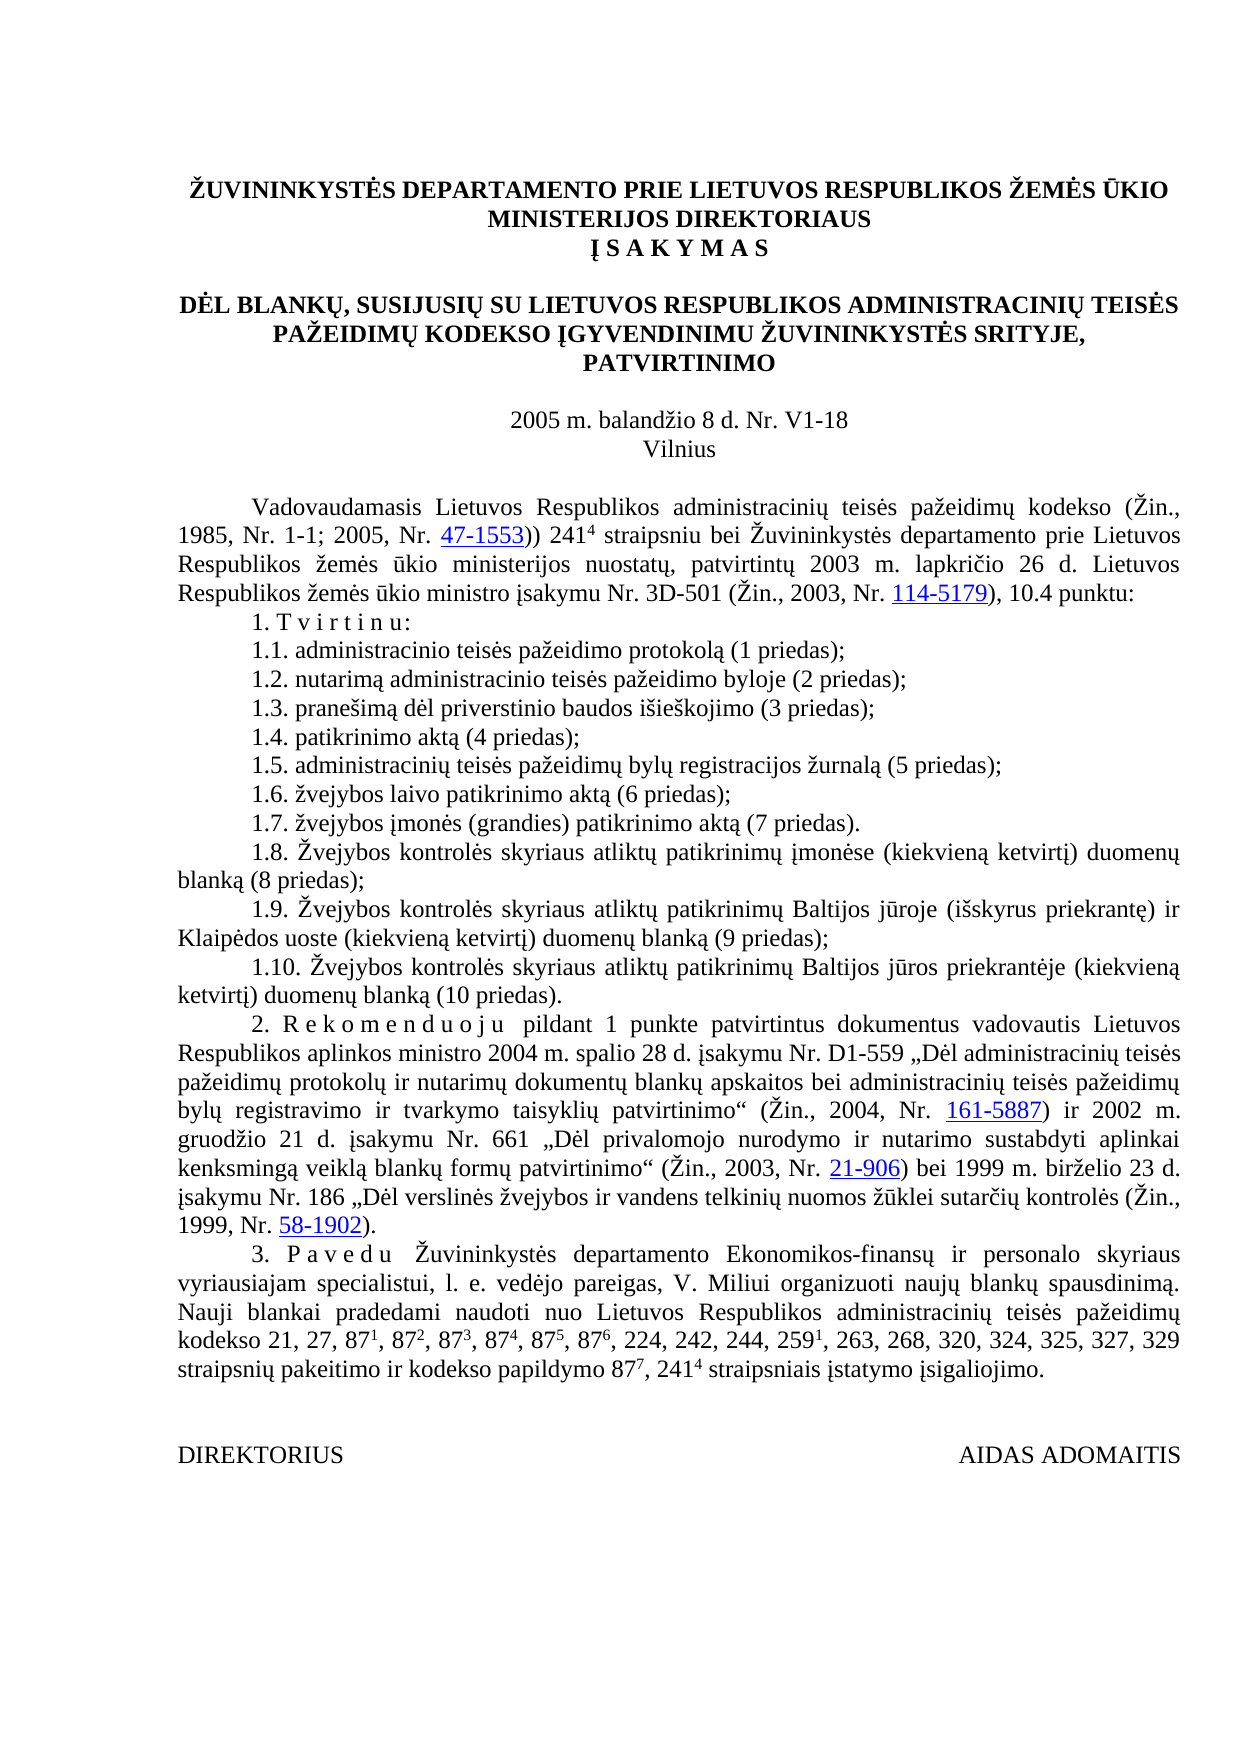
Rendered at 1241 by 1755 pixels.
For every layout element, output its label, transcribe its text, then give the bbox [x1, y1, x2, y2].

text 1.8. Žvejybos kontrolės skyriaus atliktų patikrinimų įmonėse (kiekvieną ketvirtį) duomenų blanką (8 priedas); [177, 837, 1181, 894]
text 2005 m. balandžio 8 d. Nr. V1-18 [177, 406, 1181, 434]
text 1.3. pranešimą dėl priverstinio baudos išieškojimo (3 priedas); [177, 693, 1181, 722]
text ŽUVININKYSTĖS DEPARTAMENTO PRIE LIETUVOS RESPUBLIKOS ŽEMĖS ŪKIO MINISTERIJOS DIREKTORIAUS [177, 176, 1181, 233]
text 1. Tvirtinu: [177, 607, 1181, 636]
text 1.9. Žvejybos kontrolės skyriaus atliktų patikrinimų Baltijos jūroje (išskyrus priekrantę) ir Klaipėdos uoste (kiekvieną ketvirtį) duomenų blanką (9 priedas); [177, 894, 1181, 952]
text 2. Rekomenduoju pildant 1 punkte patvirtintus dokumentus vadovautis Lietuvos Respublikos aplinkos ministro 2004 m. spalio 28 d. įsakymu Nr. D1-559 „Dėl administracinių teisės pažeidimų protokolų ir nutarimų dokumentų blankų apskaitos bei administracinių teisės pažeidimų bylų registravimo ir tvarkymo taisyklių patvirtinimo“ (Žin., 2004, Nr. 161-5887) ir 2002 m. gruodžio 21 d. įsakymu Nr. 661 „Dėl privalomojo nurodymo ir nutarimo sustabdyti aplinkai kenksmingą veiklą blankų formų patvirtinimo“ (Žin., 2003, Nr. 21-906) bei 1999 m. birželio 23 d. įsakymu Nr. 186 „Dėl verslinės žvejybos ir vandens telkinių nuomos žūklei sutarčių kontrolės (Žin., 1999, Nr. 58-1902). [177, 1009, 1181, 1239]
text 1.10. Žvejybos kontrolės skyriaus atliktų patikrinimų Baltijos jūros priekrantėje (kiekvieną ketvirtį) duomenų blanką (10 priedas). [177, 952, 1181, 1009]
text 1.7. žvejybos įmonės (grandies) patikrinimo aktą (7 priedas). [177, 808, 1181, 837]
text 1.5. administracinių teisės pažeidimų bylų registracijos žurnalą (5 priedas); [177, 751, 1181, 779]
text Į S A K Y M A S [177, 233, 1181, 262]
text DIREKTORIUS AIDAS ADOMAITIS [177, 1441, 1181, 1469]
text DĖL BLANKŲ, SUSIJUSIŲ SU LIETUVOS RESPUBLIKOS ADMINISTRACINIŲ TEISĖS PAŽEIDIMŲ KODEKSO ĮGYVENDINIMU ŽUVININKYSTĖS SRITYJE, PATVIRTINIMO [177, 291, 1181, 377]
text 1.4. patikrinimo aktą (4 priedas); [177, 722, 1181, 751]
text 1.6. žvejybos laivo patikrinimo aktą (6 priedas); [177, 779, 1181, 808]
text 1.2. nutarimą administracinio teisės pažeidimo byloje (2 priedas); [177, 664, 1181, 693]
text 1.1. administracinio teisės pažeidimo protokolą (1 priedas); [177, 636, 1181, 664]
text 3. Pavedu Žuvininkystės departamento Ekonomikos-finansų ir personalo skyriaus vyriausiajam specialistui, l. e. vedėjo pareigas, V. Miliui organizuoti naujų blankų spausdinimą. Nauji blankai pradedami naudoti nuo Lietuvos Respublikos administracinių teisės pažeidimų kodekso 21, 27, 871, 872, 873, 874, 875, 876, 224, 242, 244, 2591, 263, 268, 320, 324, 325, 327, 329 straipsnių pakeitimo ir kodekso papildymo 877, 2414 straipsniais įstatymo įsigaliojimo. [177, 1239, 1181, 1383]
text Vadovaudamasis Lietuvos Respublikos administracinių teisės pažeidimų kodekso (Žin., 1985, Nr. 1-1; 2005, Nr. 47-1553)) 2414 straipsniu bei Žuvininkystės departamento prie Lietuvos Respublikos žemės ūkio ministerijos nuostatų, patvirtintų 2003 m. lapkričio 26 d. Lietuvos Respublikos žemės ūkio ministro įsakymu Nr. 3D-501 (Žin., 2003, Nr. 114-5179), 10.4 punktu: [177, 492, 1181, 607]
text Vilnius [177, 434, 1181, 463]
